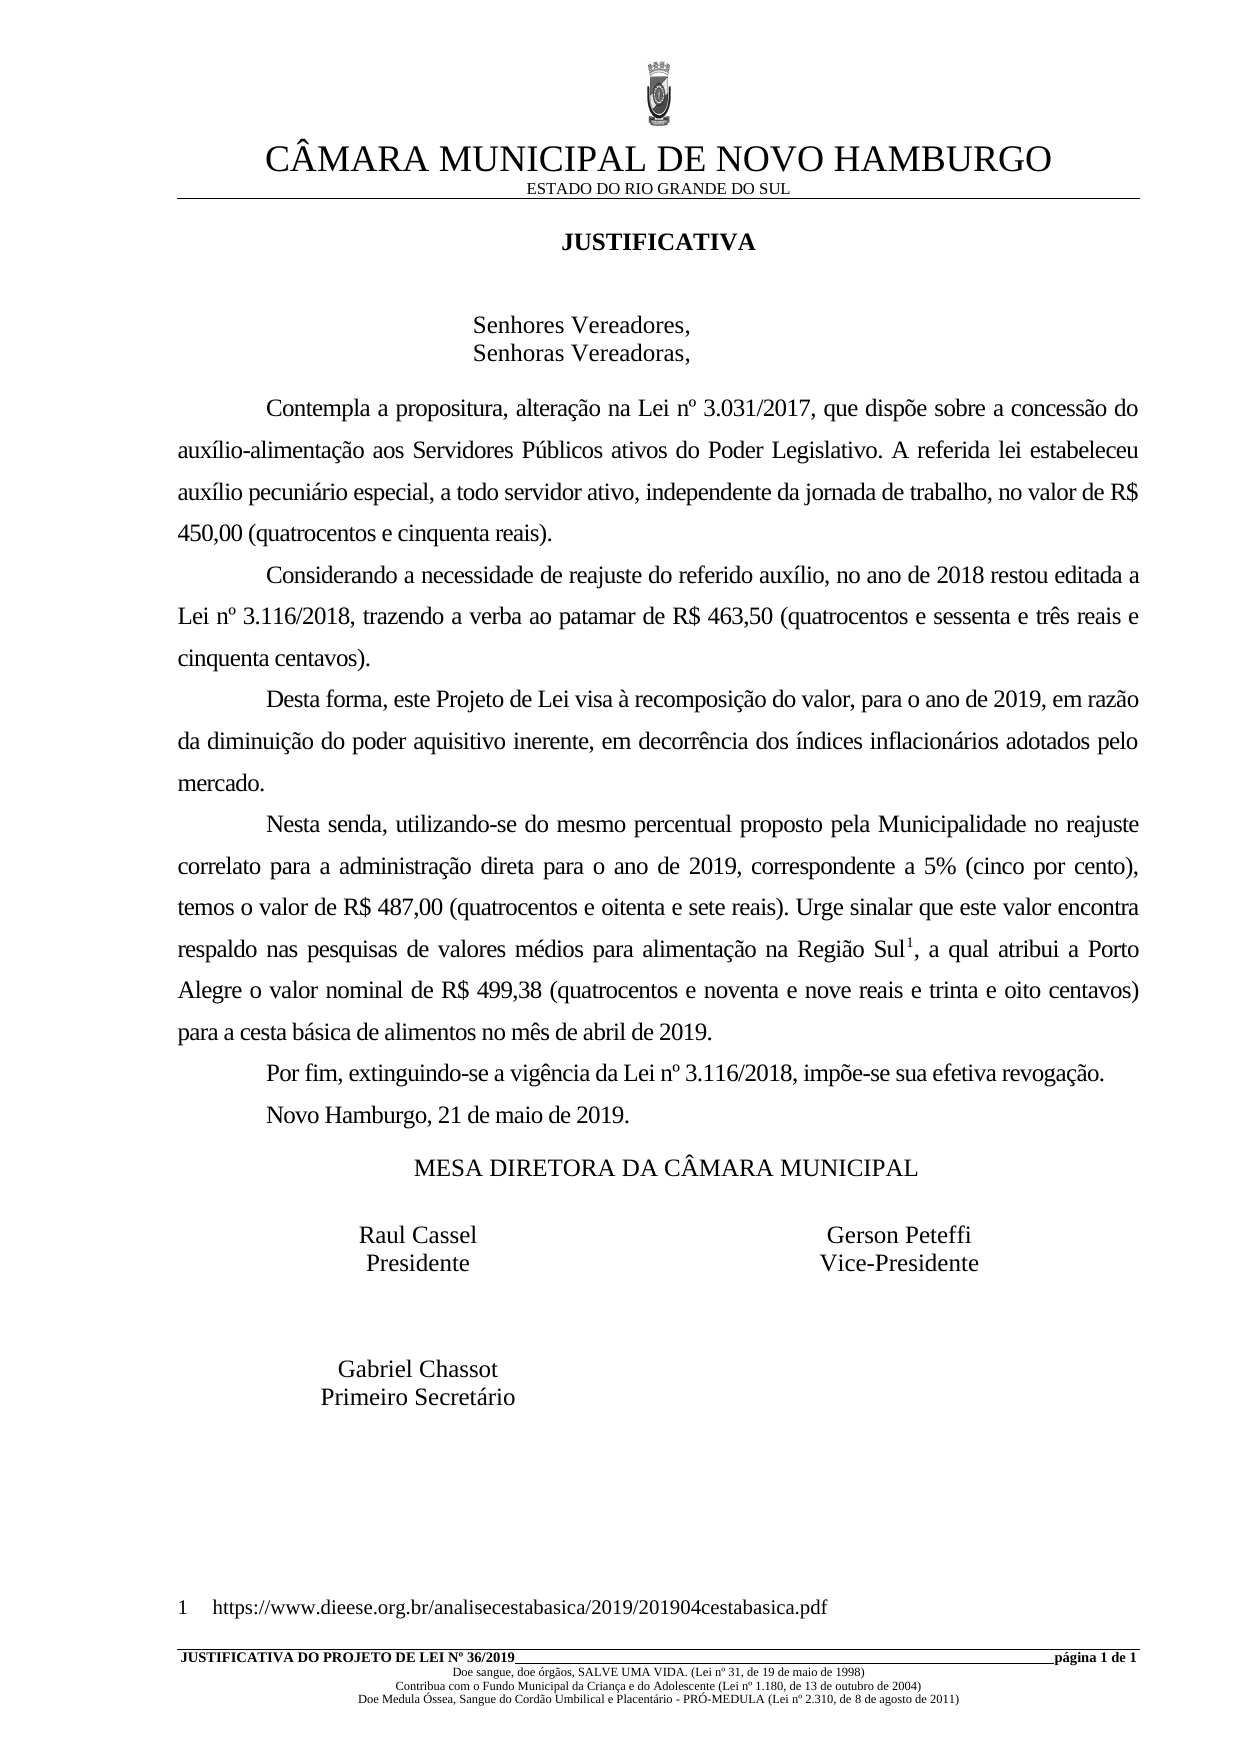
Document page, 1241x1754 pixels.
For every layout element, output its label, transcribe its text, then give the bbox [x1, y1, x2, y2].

table_cell [659, 1300, 1140, 1411]
text Novo Hamburgo, 21 de maio de 2019. [177, 1101, 1140, 1129]
text Senhoras Vereadoras, [177, 339, 1140, 367]
text Considerando a necessidade de reajuste do referido auxílio, no ano de 2018 restou editada a Lei nº 3.116/2018, trazendo a verba ao patamar de R$ 463,50 (quatrocentos e sessenta e três reais e cinquenta centavos). [177, 561, 1140, 672]
text Senhores Vereadores, [177, 311, 1140, 339]
table_header Raul Cassel Presidente [177, 1194, 658, 1300]
text MESA DIRETORA DA CÂMARA MUNICIPAL [177, 1154, 1140, 1182]
text Nesta senda, utilizando-se do mesmo percentual proposto pela Municipalidade no reajuste correlato para a administração direta para o ano de 2019, correspondente a 5% (cinco por cento), temos o valor de R$ 487,00 (quatrocentos e oitenta e sete reais). Urge sinalar que este valor encontra respaldo nas pesquisas de valores médios para alimentação na Região Sul, a qual atribui a Porto Alegre o valor nominal de R$ 499,38 (quatrocentos e noventa e nove reais e trinta e oito centavos) para a cesta básica de alimentos no mês de abril de 2019. [177, 810, 1140, 1046]
text JUSTIFICATIVA [177, 228, 1140, 256]
text Desta forma, este Projeto de Lei visa à recomposição do valor, para o ano de 2019, em razão da diminuição do poder aquisitivo inerente, em decorrência dos índices inflacionários adotados pelo mercado. [177, 686, 1140, 796]
table_cell Gabriel Chassot Primeiro Secretário [177, 1300, 658, 1411]
text Contempla a propositura, alteração na Lei nº 3.031/2017, que dispõe sobre a concessão do auxílio-alimentação aos Servidores Públicos ativos do Poder Legislativo. A referida lei estabeleceu auxílio pecuniário especial, a todo servidor ativo, independente da jornada de trabalho, no valor de R$ 450,00 (quatrocentos e cinquenta reais). [177, 394, 1140, 547]
table_header Gerson Peteffi Vice-Presidente [659, 1194, 1140, 1300]
text Por fim, extinguindo-se a vigência da Lei nº 3.116/2018, impõe-se sua efetiva revogação. [177, 1059, 1140, 1087]
text https://www.dieese.org.br/analisecestabasica/2019/201904cestabasica.pdf [177, 1596, 1140, 1619]
